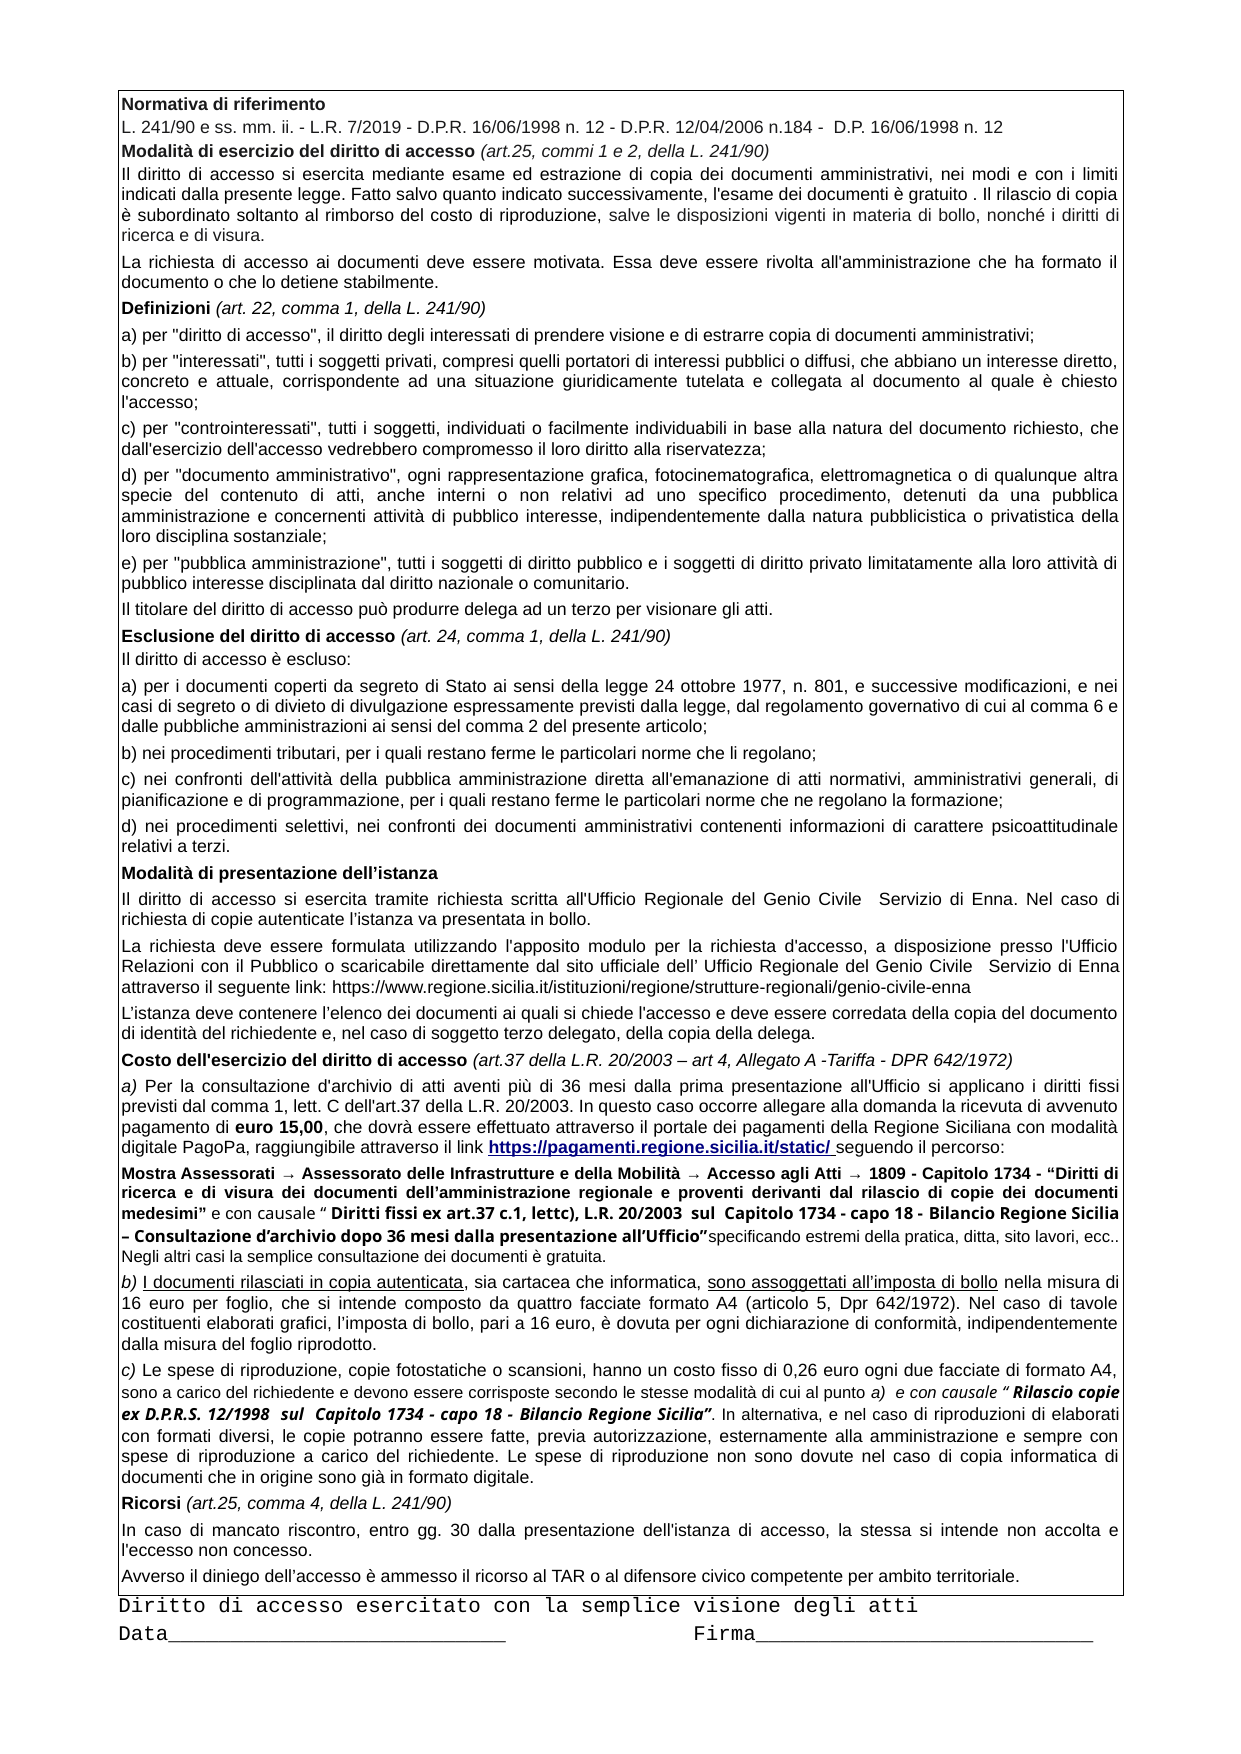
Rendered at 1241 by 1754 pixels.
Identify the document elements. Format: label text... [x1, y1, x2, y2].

text Diritto di accesso esercitato con la semplice visione degli atti [118, 1596, 1122, 1619]
text Data___________________________ Firma___________________________ [118, 1623, 1122, 1646]
table_header Normativa di riferimento L. 241/90 e ss. mm. ii. - L.R. 7/2019 - D.P.R. 16/06/1998 n. 12 - D.P.R. 12/04/2006 n.184 - D.P. 16/06/1998 n. 12 Modalità di esercizio del diritto di accesso (art.25, commi 1 e 2, della L. 241/90) Il diritto di accesso si esercita mediante esame ed estrazione di copia dei documenti amministrativi, nei modi e con i limiti indicati dalla presente legge. Fatto salvo quanto indicato successivamente, l'esame dei documenti è gratuito . Il rilascio di copia è subordinato soltanto al rimborso del costo di riproduzione, salve le disposizioni vigenti in materia di bollo, nonché i diritti di ricerca e di visura. La richiesta di accesso ai documenti deve essere motivata. Essa deve essere rivolta all'amministrazione che ha formato il documento o che lo detiene stabilmente. Definizioni (art. 22, comma 1, della L. 241/90) a) per "diritto di accesso", il diritto degli interessati di prendere visione e di estrarre copia di documenti amministrativi; b) per "interessati", tutti i soggetti privati, compresi quelli portatori di interessi pubblici o diffusi, che abbiano un interesse diretto, concreto e attuale, corrispondente ad una situazione giuridicamente tutelata e collegata al documento al quale è chiesto l'accesso; c) per "controinteressati", tutti i soggetti, individuati o facilmente individuabili in base alla natura del documento richiesto, che dall'esercizio dell'accesso vedrebbero compromesso il loro diritto alla riservatezza; d) per "documento amministrativo", ogni rappresentazione grafica, fotocinematografica, elettromagnetica o di qualunque altra specie del contenuto di atti, anche interni o non relativi ad uno specifico procedimento, detenuti da una pubblica amministrazione e concernenti attività di pubblico interesse, indipendentemente dalla natura pubblicistica o privatistica della loro disciplina sostanziale; e) per "pubblica amministrazione", tutti i soggetti di diritto pubblico e i soggetti di diritto privato limitatamente alla loro attività di pubblico interesse disciplinata dal diritto nazionale o comunitario. Il titolare del diritto di accesso può produrre delega ad un terzo per visionare gli atti. Esclusione del diritto di accesso (art. 24, comma 1, della L. 241/90) Il diritto di accesso è escluso: a) per i documenti coperti da segreto di Stato ai sensi della legge 24 ottobre 1977, n. 801, e successive modificazioni, e nei casi di segreto o di divieto di divulgazione espressamente previsti dalla legge, dal regolamento governativo di cui al comma 6 e dalle pubbliche amministrazioni ai sensi del comma 2 del presente articolo; b) nei procedimenti tributari, per i quali restano ferme le particolari norme che li regolano; c) nei confronti dell'attività della pubblica amministrazione diretta all'emanazione di atti normativi, amministrativi generali, di pianificazione e di programmazione, per i quali restano ferme le particolari norme che ne regolano la formazione; d) nei procedimenti selettivi, nei confronti dei documenti amministrativi contenenti informazioni di carattere psicoattitudinale relativi a terzi. Modalità di presentazione dell’istanza Il diritto di accesso si esercita tramite richiesta scritta all'Ufficio Regionale del Genio Civile Servizio di Enna. Nel caso di richiesta di copie autenticate l’istanza va presentata in bollo. La richiesta deve essere formulata utilizzando l'apposito modulo per la richiesta d'accesso, a disposizione presso l'Ufficio Relazioni con il Pubblico o scaricabile direttamente dal sito ufficiale dell’ Ufficio Regionale del Genio Civile Servizio di Enna attraverso il seguente link: https://www.regione.sicilia.it/istituzioni/regione/strutture-regionali/genio-civile-enna L’istanza deve contenere l’elenco dei documenti ai quali si chiede l'accesso e deve essere corredata della copia del documento di identità del richiedente e, nel caso di soggetto terzo delegato, della copia della delega. Costo dell'esercizio del diritto di accesso (art.37 della L.R. 20/2003 – art 4, Allegato A -Tariffa - DPR 642/1972) a) Per la consultazione d'archivio di atti aventi più di 36 mesi dalla prima presentazione all'Ufficio si applicano i diritti fissi previsti dal comma 1, lett. C dell'art.37 della L.R. 20/2003. In questo caso occorre allegare alla domanda la ricevuta di avvenuto pagamento di euro 15,00, che dovrà essere effettuato attraverso il portale dei pagamenti della Regione Siciliana con modalità digitale PagoPa, raggiungibile attraverso il link https://pagamenti.regione.sicilia.it/static/ seguendo il percorso: Mostra Assessorati → Assessorato delle Infrastrutture e della Mobilità → Accesso agli Atti → 1809 - Capitolo 1734 - “Diritti di ricerca e di visura dei documenti dell’amministrazione regionale e proventi derivanti dal rilascio di copie dei documenti medesimi” e con causale “ Diritti fissi ex art.37 c.1, lettc), L.R. 20/2003 sul Capitolo 1734 - capo 18 - Bilancio Regione Sicilia – Consultazione d’archivio dopo 36 mesi dalla presentazione all’Ufficio”specificando estremi della pratica, ditta, sito lavori, ecc.. Negli altri casi la semplice consultazione dei documenti è gratuita. b) I documenti rilasciati in copia autenticata, sia cartacea che informatica, sono assoggettati all’imposta di bollo nella misura di 16 euro per foglio, che si intende composto da quattro facciate formato A4 (articolo 5, Dpr 642/1972). Nel caso di tavole costituenti elaborati grafici, l’imposta di bollo, pari a 16 euro, è dovuta per ogni dichiarazione di conformità, indipendentemente dalla misura del foglio riprodotto. c) Le spese di riproduzione, copie fotostatiche o scansioni, hanno un costo fisso di 0,26 euro ogni due facciate di formato A4, sono a carico del richiedente e devono essere corrisposte secondo le stesse modalità di cui al punto a) e con causale “ Rilascio copie ex D.P.R.S. 12/1998 sul Capitolo 1734 - capo 18 - Bilancio Regione Sicilia”. In alternativa, e nel caso di riproduzioni di elaborati con formati diversi, le copie potranno essere fatte, previa autorizzazione, esternamente alla amministrazione e sempre con spese di riproduzione a carico del richiedente. Le spese di riproduzione non sono dovute nel caso di copia informatica di documenti che in origine sono già in formato digitale. Ricorsi (art.25, comma 4, della L. 241/90) In caso di mancato riscontro, entro gg. 30 dalla presentazione dell'istanza di accesso, la stessa si intende non accolta e l'eccesso non concesso. Avverso il diniego dell’accesso è ammesso il ricorso al TAR o al difensore civico competente per ambito territoriale. [119, 91, 1123, 1595]
